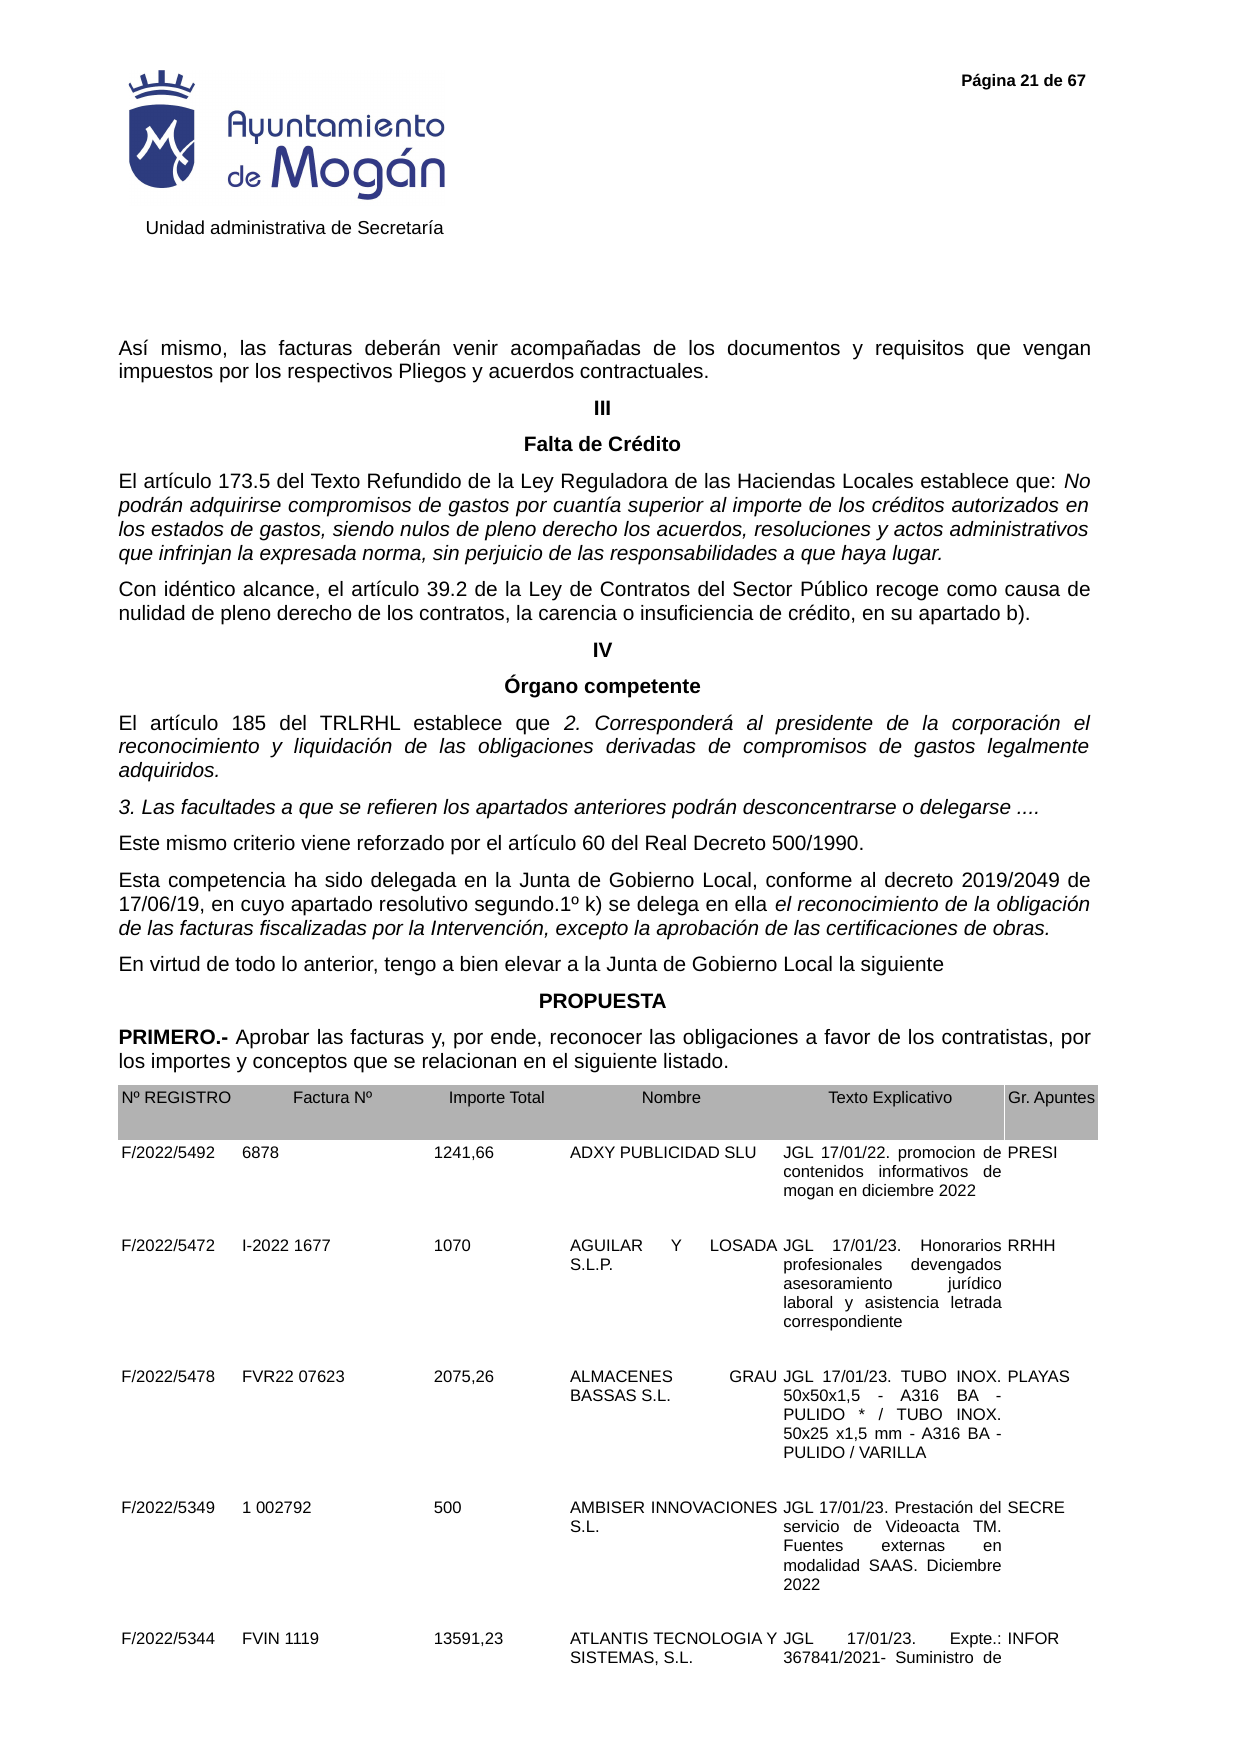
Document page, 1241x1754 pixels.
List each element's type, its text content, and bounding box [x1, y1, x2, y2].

text IV [118, 637, 1092, 661]
table_cell F/2022/5349 [118, 1495, 239, 1626]
table_header Factura Nº [239, 1085, 431, 1140]
table_header Texto Explicativo [780, 1085, 1004, 1140]
text PRIMERO.- Aprobar las facturas y, por ende, reconocer las obligaciones a favor de los contratistas, por los importes y conceptos que se relacionan en el siguiente listado. [118, 1025, 1092, 1073]
table_cell JGL 17/01/22. promocion de contenidos informativos de mogan en diciembre 2022 [780, 1140, 1004, 1233]
table_cell INFOR [1005, 1626, 1098, 1670]
table_cell 6878 [239, 1140, 431, 1233]
table_cell JGL 17/01/23. Honorarios profesionales devengados asesoramiento jurídico laboral y asistencia letrada correspondiente [780, 1233, 1004, 1364]
table_cell 1 002792 [239, 1495, 431, 1626]
text Esta competencia ha sido delegada en la Junta de Gobierno Local, conforme al decreto 2019/2049 de 17/06/19, en cuyo apartado resolutivo segundo.1º k) se delega en ella el reconocimiento de la obligación de las facturas fiscalizadas por la Intervención, excepto la aprobación de las certificaciones de obras. [118, 868, 1092, 939]
text 3. Las facultades a que se refieren los apartados anteriores podrán desconcentrarse o delegarse .... [118, 795, 1092, 819]
table_cell FVIN 1119 [239, 1626, 431, 1670]
table_header Nombre [567, 1085, 780, 1140]
table_cell RRHH [1005, 1233, 1098, 1364]
text Con idéntico alcance, el artículo 39.2 de la Ley de Contratos del Sector Público recoge como causa de nulidad de pleno derecho de los contratos, la carencia o insuficiencia de crédito, en su apartado b). [118, 577, 1092, 625]
table_cell JGL 17/01/23. Expte.: 367841/2021- Suministro de [780, 1626, 1004, 1670]
table_cell 1070 [431, 1233, 567, 1364]
text PROPUESTA [118, 988, 1092, 1012]
table_cell JGL 17/01/23. Prestación del servicio de Videoacta TM. Fuentes externas en modalidad SAAS. Diciembre 2022 [780, 1495, 1004, 1626]
table_cell I-2022 1677 [239, 1233, 431, 1364]
table_cell ATLANTIS TECNOLOGIA Y SISTEMAS, S.L. [567, 1626, 780, 1670]
table_cell F/2022/5344 [118, 1626, 239, 1670]
table_cell PLAYAS [1005, 1364, 1098, 1495]
table_cell 2075,26 [431, 1364, 567, 1495]
table_cell 13591,23 [431, 1626, 567, 1670]
table_cell 1241,66 [431, 1140, 567, 1233]
table_header Importe Total [431, 1085, 567, 1140]
text El artículo 173.5 del Texto Refundido de la Ley Reguladora de las Haciendas Locales establece que: No podrán adquirirse compromisos de gastos por cuantía superior al importe de los créditos autorizados en los estados de gastos, siendo nulos de pleno derecho los acuerdos, resoluciones y actos administrativos que infrinjan la expresada norma, sin perjuicio de las responsabilidades a que haya lugar. [118, 469, 1092, 564]
table_cell AGUILAR Y LOSADA S.L.P. [567, 1233, 780, 1364]
picture [128, 70, 445, 206]
table_cell JGL 17/01/23. TUBO INOX. 50x50x1,5 - A316 BA - PULIDO * / TUBO INOX. 50x25 x1,5 mm - A316 BA - PULIDO / VARILLA [780, 1364, 1004, 1495]
text III [118, 396, 1092, 420]
table_cell ADXY PUBLICIDAD SLU [567, 1140, 780, 1233]
table_header Nº REGISTRO [118, 1085, 239, 1140]
table_cell PRESI [1005, 1140, 1098, 1233]
table_cell FVR22 07623 [239, 1364, 431, 1495]
text Este mismo criterio viene reforzado por el artículo 60 del Real Decreto 500/1990. [118, 831, 1092, 855]
table_cell AMBISER INNOVACIONES S.L. [567, 1495, 780, 1626]
text Así mismo, las facturas deberán venir acompañadas de los documentos y requisitos que vengan impuestos por los respectivos Pliegos y acuerdos contractuales. [118, 335, 1092, 383]
text Falta de Crédito [118, 432, 1092, 456]
text El artículo 185 del TRLRHL establece que 2. Corresponderá al presidente de la corporación el reconocimiento y liquidación de las obligaciones derivadas de compromisos de gastos legalmente adquiridos. [118, 710, 1092, 782]
table_cell F/2022/5492 [118, 1140, 239, 1233]
table_header Gr. Apuntes [1005, 1085, 1098, 1140]
text Órgano competente [118, 674, 1092, 698]
table_cell 500 [431, 1495, 567, 1626]
table_cell F/2022/5478 [118, 1364, 239, 1495]
table_cell ALMACENES GRAU BASSAS S.L. [567, 1364, 780, 1495]
text En virtud de todo lo anterior, tengo a bien elevar a la Junta de Gobierno Local la siguiente [118, 952, 1092, 976]
table_cell F/2022/5472 [118, 1233, 239, 1364]
table_cell SECRE [1005, 1495, 1098, 1626]
